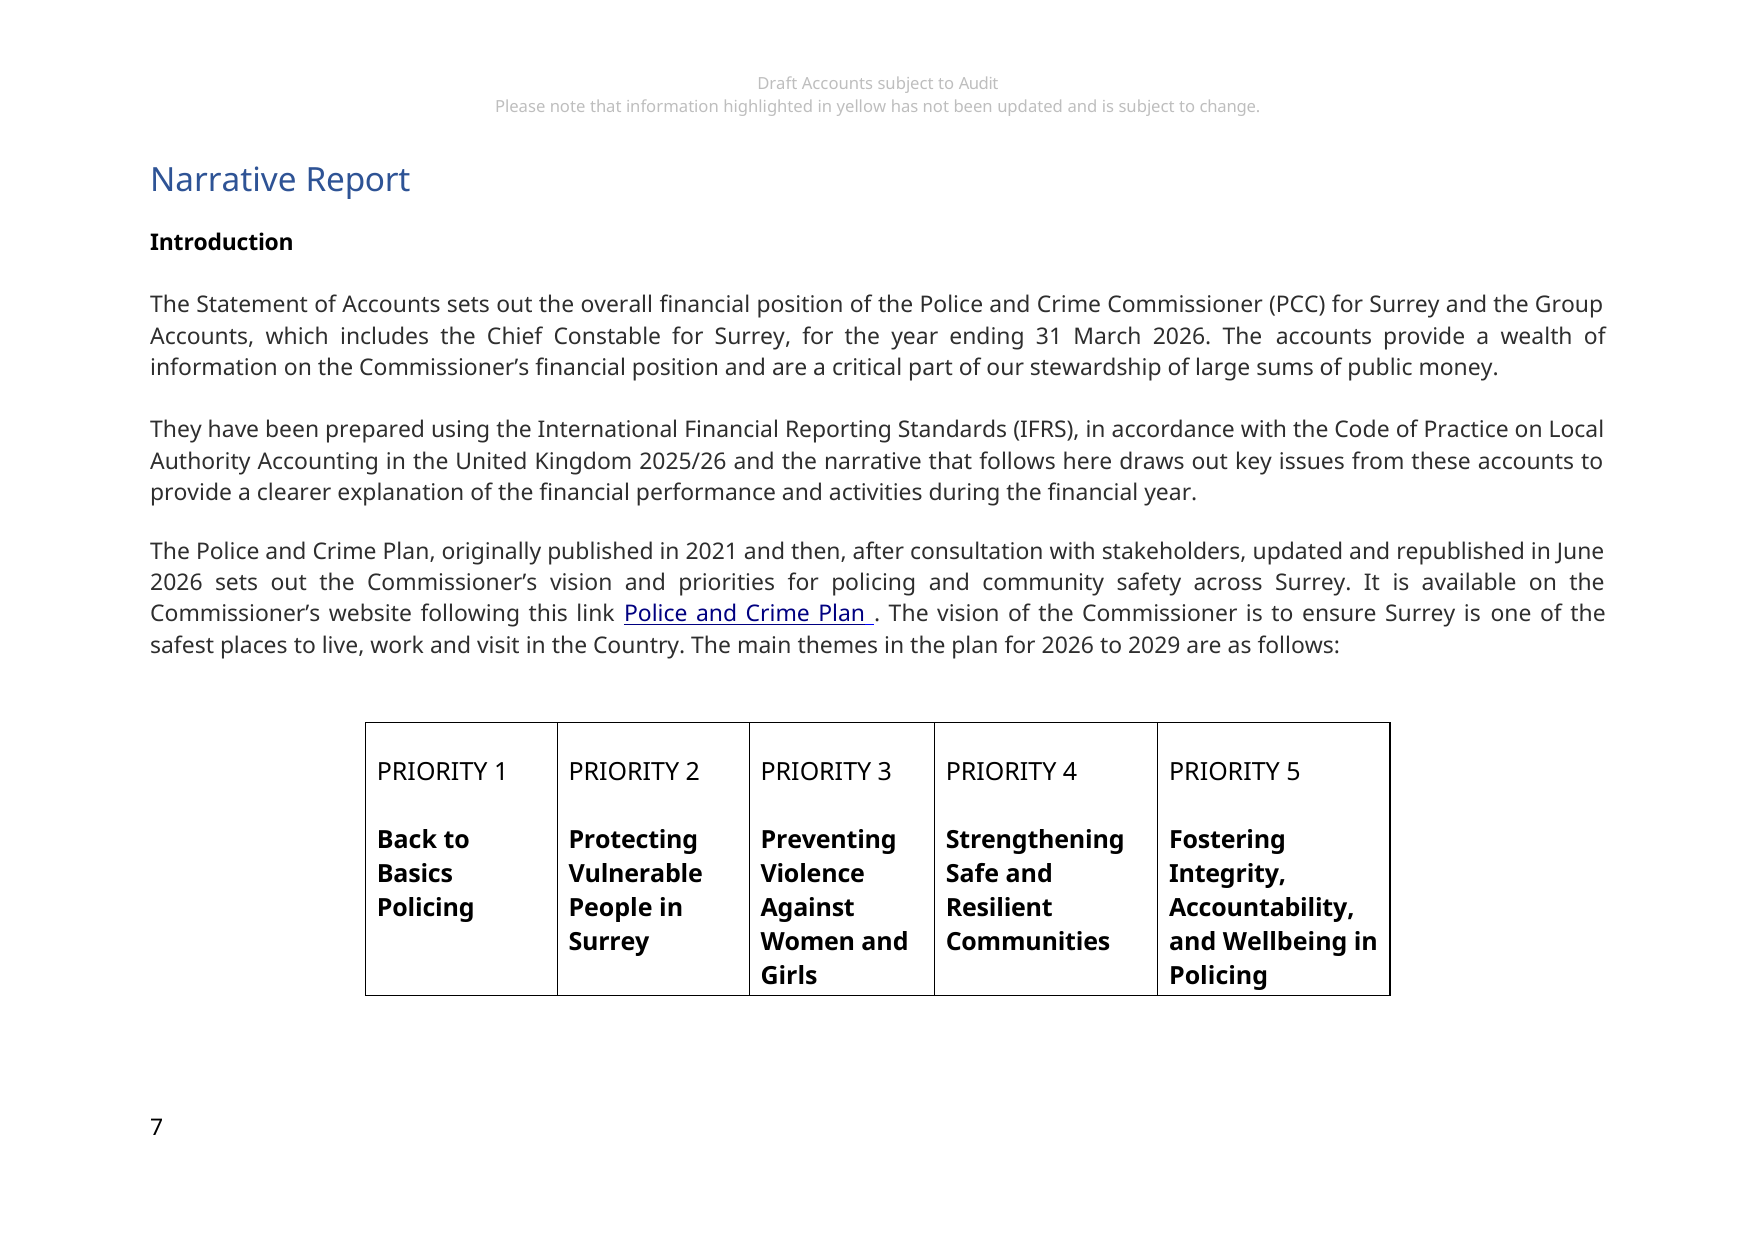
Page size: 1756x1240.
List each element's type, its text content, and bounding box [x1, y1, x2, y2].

text The Statement of Accounts sets out the overall financial position of the Police and Crime Commissioner (PCC) for Surrey and the Group Accounts, which includes the Chief Constable for Surrey, for the year ending 31 March 2026. The accounts provide a wealth of information on the Commissioner’s financial position and are a critical part of our stewardship of large sums of public money. [150, 288, 1606, 382]
text Please note that information highlighted in yellow has not been updated and is subject to change. [159, 94, 1596, 117]
table_header PRIORITY 4 Strengthening Safe and Resilient Communities [935, 723, 1157, 995]
text The Police and Crime Plan, originally published in 2021 and then, after consultation with stakeholders, updated and republished in June 2026 sets out the Commissioner’s vision and priorities for policing and community safety across Surrey. It is available on the Commissioner’s website following this link Police and Crime Plan . The vision of the Commissioner is to ensure Surrey is one of the safest places to live, work and visit in the Country. The main themes in the plan for 2026 to 2029 are as follows: [150, 535, 1606, 660]
table_header PRIORITY 5 Fostering Integrity, Accountability, and Wellbeing in Policing [1158, 723, 1389, 995]
text They have been prepared using the International Financial Reporting Standards (IFRS), in accordance with the Code of Practice on Local Authority Accounting in the United Kingdom 2025/26 and the narrative that follows here draws out key issues from these accounts to provide a clearer explanation of the financial performance and activities during the financial year. [150, 413, 1606, 507]
table_header PRIORITY 2 Protecting Vulnerable People in Surrey [558, 723, 749, 995]
table_header PRIORITY 1 Back to Basics Policing [366, 723, 557, 995]
table_header PRIORITY 3 Preventing Violence Against Women and Girls [750, 723, 934, 995]
text Draft Accounts subject to Audit [160, 72, 1596, 94]
subtitle Narrative Report [150, 155, 1726, 201]
subtitle Introduction [150, 226, 1726, 257]
